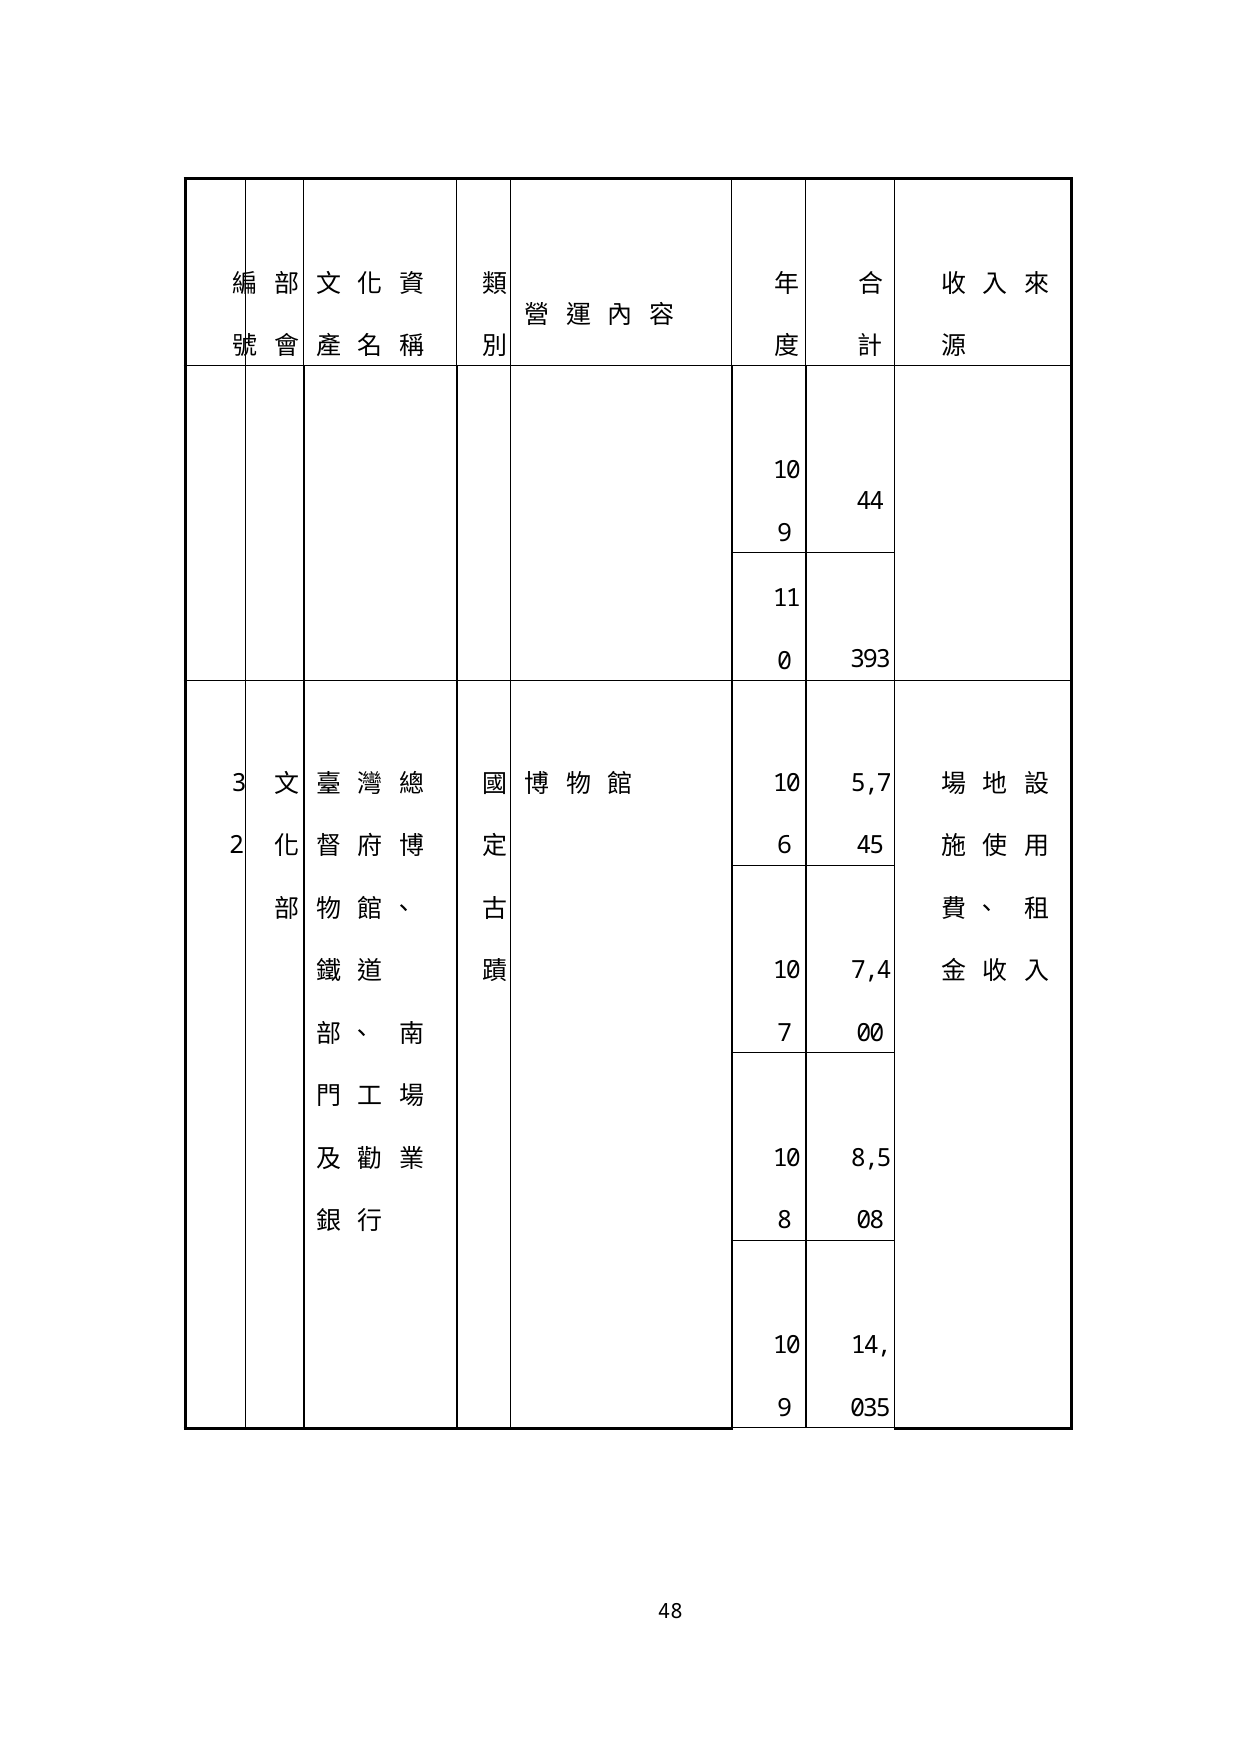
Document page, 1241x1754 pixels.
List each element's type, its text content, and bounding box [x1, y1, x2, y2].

table_cell 106 [733, 681, 805, 865]
table_cell [305, 366, 456, 680]
table_header 部會 [246, 180, 303, 365]
table_header 營運內容 [511, 180, 731, 365]
table_cell 文化部 [246, 681, 303, 1427]
table_cell 國定古蹟 [458, 681, 510, 1427]
table_cell 109 [733, 366, 805, 552]
table_cell 場地設施使用費、租金收入 [895, 681, 1070, 1427]
table_cell 5,745 [807, 681, 894, 865]
table_header 編號 [187, 180, 245, 365]
table_cell 393 [807, 553, 894, 680]
table_cell [187, 366, 245, 680]
table_cell 44 [807, 366, 894, 552]
table_cell [246, 366, 303, 680]
table_cell 7,400 [807, 866, 894, 1052]
table_header 年度 [732, 180, 805, 365]
table_header 類別 [457, 180, 510, 365]
table_header 收入來源 [895, 180, 1070, 365]
table_cell 109 [733, 1241, 805, 1427]
table_cell 32 [187, 681, 245, 1427]
table_cell 110 [733, 553, 805, 680]
table_cell [895, 366, 1070, 680]
table_cell 14,035 [807, 1241, 894, 1427]
table_cell 臺灣總督府博物館、鐵道部、南門工場及勸業銀行 [305, 681, 456, 1427]
table_cell 8,508 [807, 1053, 894, 1240]
table_cell [458, 366, 510, 680]
table_cell 107 [733, 866, 805, 1052]
table_cell 108 [733, 1053, 805, 1240]
table_header 合計 [806, 180, 894, 365]
table_cell 博物館 [511, 681, 731, 1427]
table_cell [511, 366, 731, 680]
table_header 文化資產名稱 [304, 180, 456, 365]
